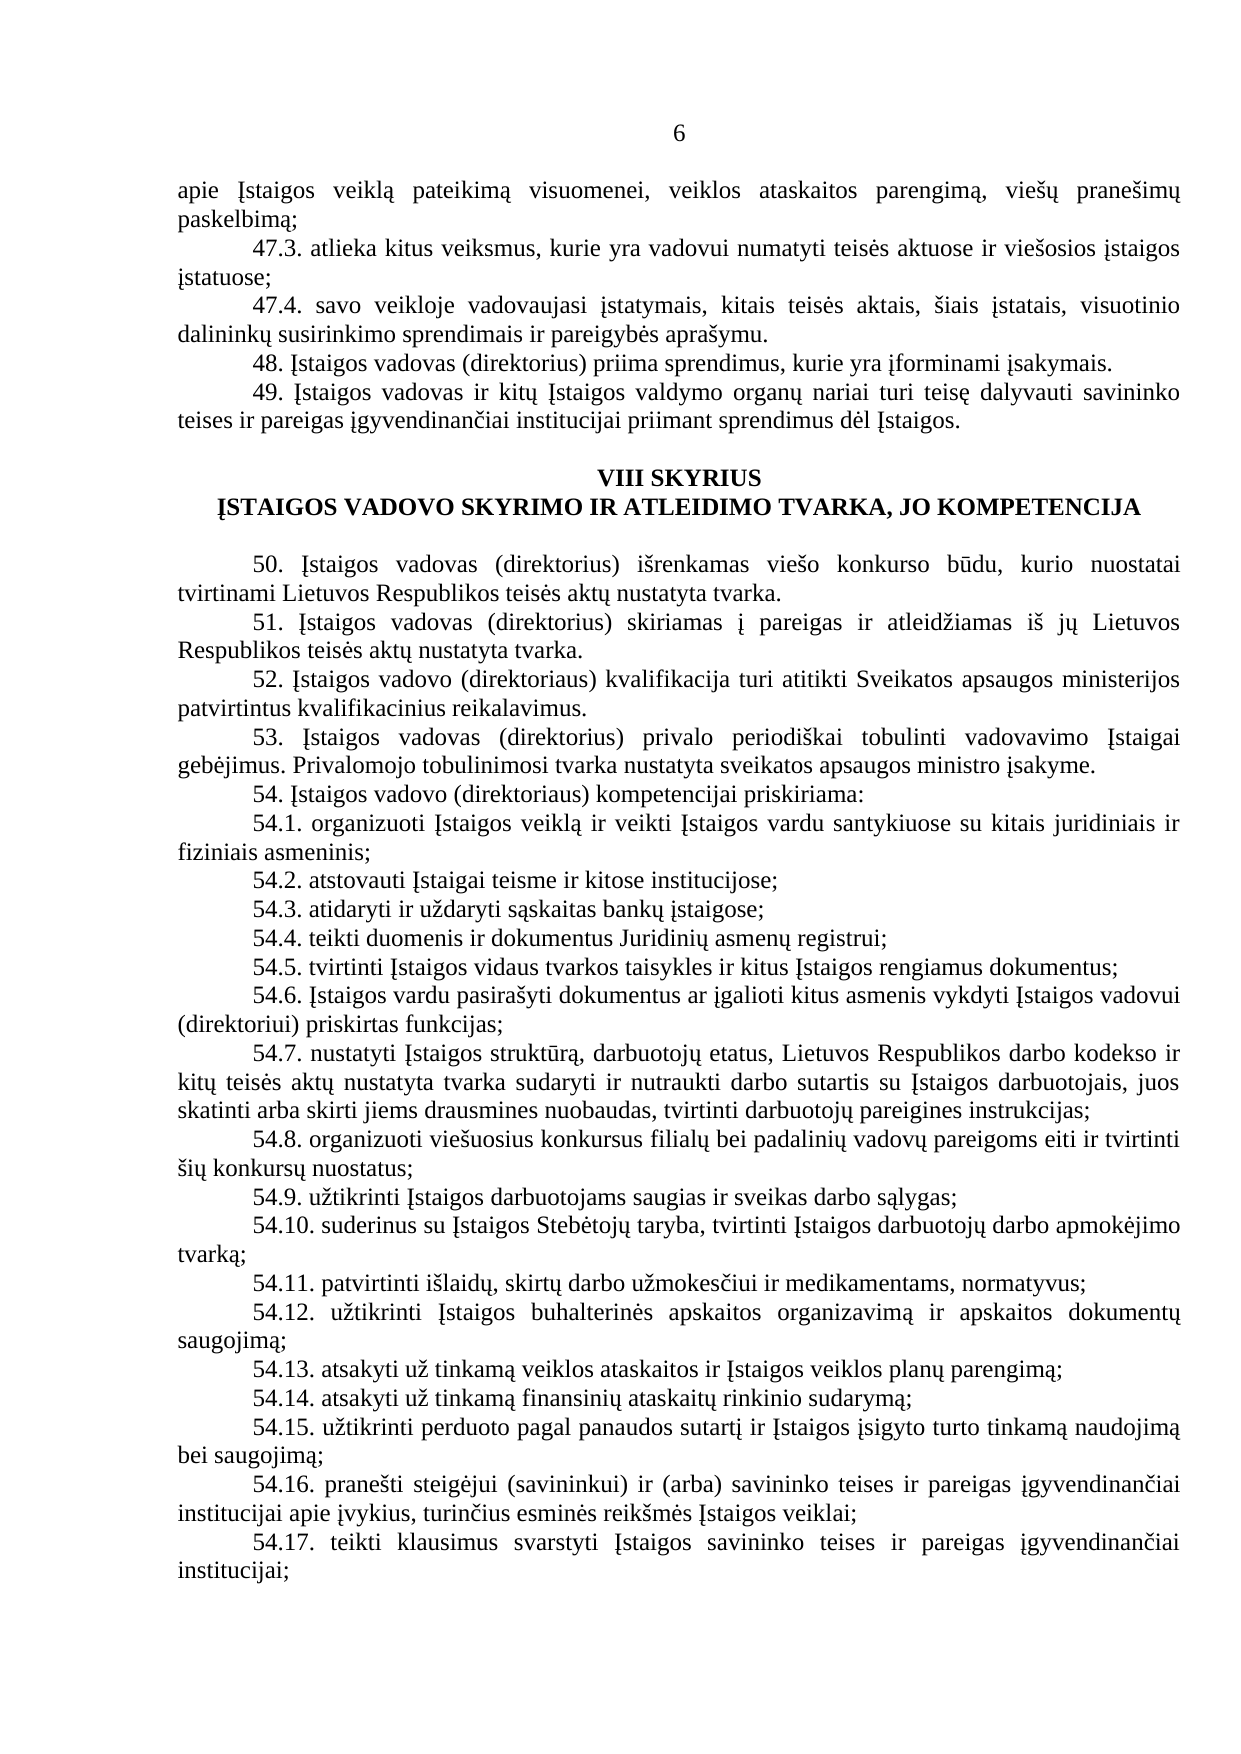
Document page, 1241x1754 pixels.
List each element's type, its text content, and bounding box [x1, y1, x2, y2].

text 54.6. Įstaigos vardu pasirašyti dokumentus ar įgalioti kitus asmenis vykdyti Įstaigos vadovui (direktoriui) priskirtas funkcijas; [177, 981, 1181, 1038]
text ĮSTAIGOS VADOVO SKYRIMO IR ATLEIDIMO TVARKA, JO KOMPETENCIJA [177, 492, 1181, 521]
text 54.12. užtikrinti Įstaigos buhalterinės apskaitos organizavimą ir apskaitos dokumentų saugojimą; [177, 1297, 1181, 1354]
text 54.13. atsakyti už tinkamą veiklos ataskaitos ir Įstaigos veiklos planų parengimą; [177, 1354, 1181, 1383]
text 54.14. atsakyti už tinkamą finansinių ataskaitų rinkinio sudarymą; [177, 1383, 1181, 1412]
text 54.4. teikti duomenis ir dokumentus Juridinių asmenų registrui; [177, 923, 1181, 952]
text 54.5. tvirtinti Įstaigos vidaus tvarkos taisykles ir kitus Įstaigos rengiamus dokumentus; [177, 952, 1181, 981]
text 54.3. atidaryti ir uždaryti sąskaitas bankų įstaigose; [177, 894, 1181, 923]
text 54.10. suderinus su Įstaigos Stebėtojų taryba, tvirtinti Įstaigos darbuotojų darbo apmokėjimo tvarką; [177, 1211, 1181, 1268]
text 54.16. pranešti steigėjui (savininkui) ir (arba) savininko teises ir pareigas įgyvendinančiai institucijai apie įvykius, turinčius esminės reikšmės Įstaigos veiklai; [177, 1469, 1181, 1527]
text 47.3. atlieka kitus veiksmus, kurie yra vadovui numatyti teisės aktuose ir viešosios įstaigos įstatuose; [177, 233, 1181, 291]
text 48. Įstaigos vadovas (direktorius) priima sprendimus, kurie yra įforminami įsakymais. [177, 348, 1181, 377]
text 54.9. užtikrinti Įstaigos darbuotojams saugias ir sveikas darbo sąlygas; [177, 1182, 1181, 1211]
text 54.11. patvirtinti išlaidų, skirtų darbo užmokesčiui ir medikamentams, normatyvus; [177, 1268, 1181, 1297]
text 54.8. organizuoti viešuosius konkursus filialų bei padalinių vadovų pareigoms eiti ir tvirtinti šių konkursų nuostatus; [177, 1124, 1181, 1182]
text 54.7. nustatyti Įstaigos struktūrą, darbuotojų etatus, Lietuvos Respublikos darbo kodekso ir kitų teisės aktų nustatyta tvarka sudaryti ir nutraukti darbo sutartis su Įstaigos darbuotojais, juos skatinti arba skirti jiems drausmines nuobaudas, tvirtinti darbuotojų pareigines instrukcijas; [177, 1038, 1181, 1124]
text VIII SKYRIUS [177, 463, 1181, 492]
text 54. Įstaigos vadovo (direktoriaus) kompetencijai priskiriama: [177, 779, 1181, 808]
text 54.17. teikti klausimus svarstyti Įstaigos savininko teises ir pareigas įgyvendinančiai institucijai; [177, 1527, 1181, 1584]
text 54.15. užtikrinti perduoto pagal panaudos sutartį ir Įstaigos įsigyto turto tinkamą naudojimą bei saugojimą; [177, 1412, 1181, 1469]
text 54.1. organizuoti Įstaigos veiklą ir veikti Įstaigos vardu santykiuose su kitais juridiniais ir fiziniais asmeninis; [177, 808, 1181, 866]
text apie Įstaigos veiklą pateikimą visuomenei, veiklos ataskaitos parengimą, viešų pranešimų paskelbimą; [177, 176, 1181, 233]
text 49. Įstaigos vadovas ir kitų Įstaigos valdymo organų nariai turi teisę dalyvauti savininko teises ir pareigas įgyvendinančiai institucijai priimant sprendimus dėl Įstaigos. [177, 377, 1181, 434]
text 47.4. savo veikloje vadovaujasi įstatymais, kitais teisės aktais, šiais įstatais, visuotinio dalininkų susirinkimo sprendimais ir pareigybės aprašymu. [177, 291, 1181, 348]
text 50. Įstaigos vadovas (direktorius) išrenkamas viešo konkurso būdu, kurio nuostatai tvirtinami Lietuvos Respublikos teisės aktų nustatyta tvarka. [177, 549, 1181, 607]
text 52. Įstaigos vadovo (direktoriaus) kvalifikacija turi atitikti Sveikatos apsaugos ministerijos patvirtintus kvalifikacinius reikalavimus. [177, 664, 1181, 722]
text 51. Įstaigos vadovas (direktorius) skiriamas į pareigas ir atleidžiamas iš jų Lietuvos Respublikos teisės aktų nustatyta tvarka. [177, 607, 1181, 664]
text 54.2. atstovauti Įstaigai teisme ir kitose institucijose; [177, 866, 1181, 894]
text 53. Įstaigos vadovas (direktorius) privalo periodiškai tobulinti vadovavimo Įstaigai gebėjimus. Privalomojo tobulinimosi tvarka nustatyta sveikatos apsaugos ministro įsakyme. [177, 722, 1181, 779]
